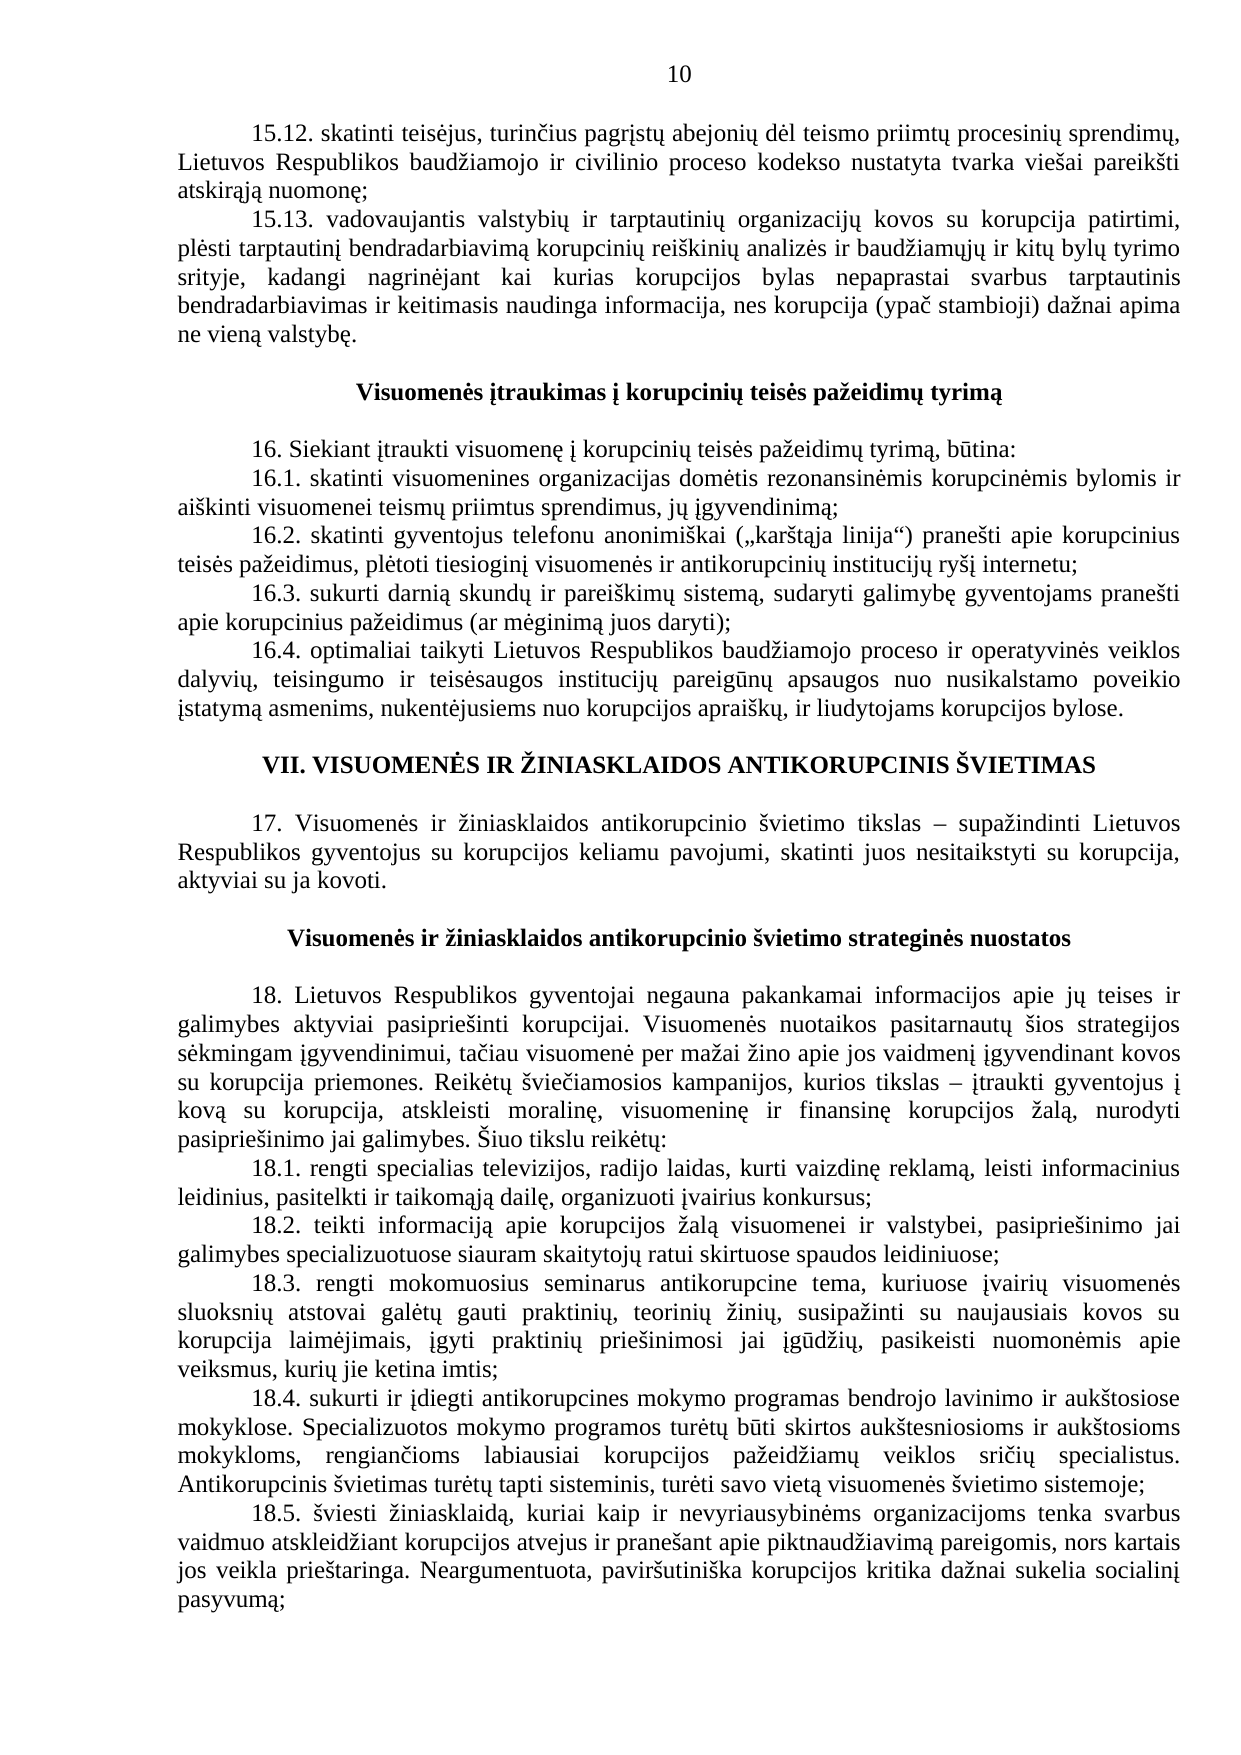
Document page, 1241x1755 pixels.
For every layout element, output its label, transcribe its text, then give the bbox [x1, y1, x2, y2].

text VII. VISUOMENĖS IR ŽINIASKLAIDOS ANTIKORUPCINIS ŠVIETIMAS [177, 751, 1181, 779]
text 16.2. skatinti gyventojus telefonu anonimiškai („karštąja linija“) pranešti apie korupcinius teisės pažeidimus, plėtoti tiesioginį visuomenės ir antikorupcinių institucijų ryšį internetu; [177, 521, 1181, 578]
text 16.1. skatinti visuomenines organizacijas domėtis rezonansinėmis korupcinėmis bylomis ir aiškinti visuomenei teismų priimtus sprendimus, jų įgyvendinimą; [177, 463, 1181, 521]
text 18.4. sukurti ir įdiegti antikorupcines mokymo programas bendrojo lavinimo ir aukštosiose mokyklose. Specializuotos mokymo programos turėtų būti skirtos aukštesniosioms ir aukštosioms mokykloms, rengiančioms labiausiai korupcijos pažeidžiamų veiklos sričių specialistus. Antikorupcinis švietimas turėtų tapti sisteminis, turėti savo vietą visuomenės švietimo sistemoje; [177, 1383, 1181, 1498]
text 17. Visuomenės ir žiniasklaidos antikorupcinio švietimo tikslas – supažindinti Lietuvos Respublikos gyventojus su korupcijos keliamu pavojumi, skatinti juos nesitaikstyti su korupcija, aktyviai su ja kovoti. [177, 808, 1181, 894]
text 15.12. skatinti teisėjus, turinčius pagrįstų abejonių dėl teismo priimtų procesinių sprendimų, Lietuvos Respublikos baudžiamojo ir civilinio proceso kodekso nustatyta tvarka viešai pareikšti atskirąją nuomonę; [177, 118, 1181, 204]
text 18.1. rengti specialias televizijos, radijo laidas, kurti vaizdinę reklamą, leisti informacinius leidinius, pasitelkti ir taikomąją dailę, organizuoti įvairius konkursus; [177, 1153, 1181, 1211]
text Visuomenės įtraukimas į korupcinių teisės pažeidimų tyrimą [177, 377, 1181, 406]
text 18.2. teikti informaciją apie korupcijos žalą visuomenei ir valstybei, pasipriešinimo jai galimybes specializuotuose siauram skaitytojų ratui skirtuose spaudos leidiniuose; [177, 1211, 1181, 1268]
text 18. Lietuvos Respublikos gyventojai negauna pakankamai informacijos apie jų teises ir galimybes aktyviai pasipriešinti korupcijai. Visuomenės nuotaikos pasitarnautų šios strategijos sėkmingam įgyvendinimui, tačiau visuomenė per mažai žino apie jos vaidmenį įgyvendinant kovos su korupcija priemones. Reikėtų šviečiamosios kampanijos, kurios tikslas – įtraukti gyventojus į kovą su korupcija, atskleisti moralinę, visuomeninę ir finansinę korupcijos žalą, nurodyti pasipriešinimo jai galimybes. Šiuo tikslu reikėtų: [177, 981, 1181, 1153]
text 16. Siekiant įtraukti visuomenę į korupcinių teisės pažeidimų tyrimą, būtina: [177, 434, 1181, 463]
text Visuomenės ir žiniasklaidos antikorupcinio švietimo strateginės nuostatos [177, 923, 1181, 952]
text 16.4. optimaliai taikyti Lietuvos Respublikos baudžiamojo proceso ir operatyvinės veiklos dalyvių, teisingumo ir teisėsaugos institucijų pareigūnų apsaugos nuo nusikalstamo poveikio įstatymą asmenims, nukentėjusiems nuo korupcijos apraiškų, ir liudytojams korupcijos bylose. [177, 636, 1181, 722]
text 18.3. rengti mokomuosius seminarus antikorupcine tema, kuriuose įvairių visuomenės sluoksnių atstovai galėtų gauti praktinių, teorinių žinių, susipažinti su naujausiais kovos su korupcija laimėjimais, įgyti praktinių priešinimosi jai įgūdžių, pasikeisti nuomonėmis apie veiksmus, kurių jie ketina imtis; [177, 1268, 1181, 1383]
text 16.3. sukurti darnią skundų ir pareiškimų sistemą, sudaryti galimybę gyventojams pranešti apie korupcinius pažeidimus (ar mėginimą juos daryti); [177, 578, 1181, 636]
text 18.5. šviesti žiniasklaidą, kuriai kaip ir nevyriausybinėms organizacijoms tenka svarbus vaidmuo atskleidžiant korupcijos atvejus ir pranešant apie piktnaudžiavimą pareigomis, nors kartais jos veikla prieštaringa. Neargumentuota, paviršutiniška korupcijos kritika dažnai sukelia socialinį pasyvumą; [177, 1498, 1181, 1613]
text 15.13. vadovaujantis valstybių ir tarptautinių organizacijų kovos su korupcija patirtimi, plėsti tarptautinį bendradarbiavimą korupcinių reiškinių analizės ir baudžiamųjų ir kitų bylų tyrimo srityje, kadangi nagrinėjant kai kurias korupcijos bylas nepaprastai svarbus tarptautinis bendradarbiavimas ir keitimasis naudinga informacija, nes korupcija (ypač stambioji) dažnai apima ne vieną valstybę. [177, 204, 1181, 348]
